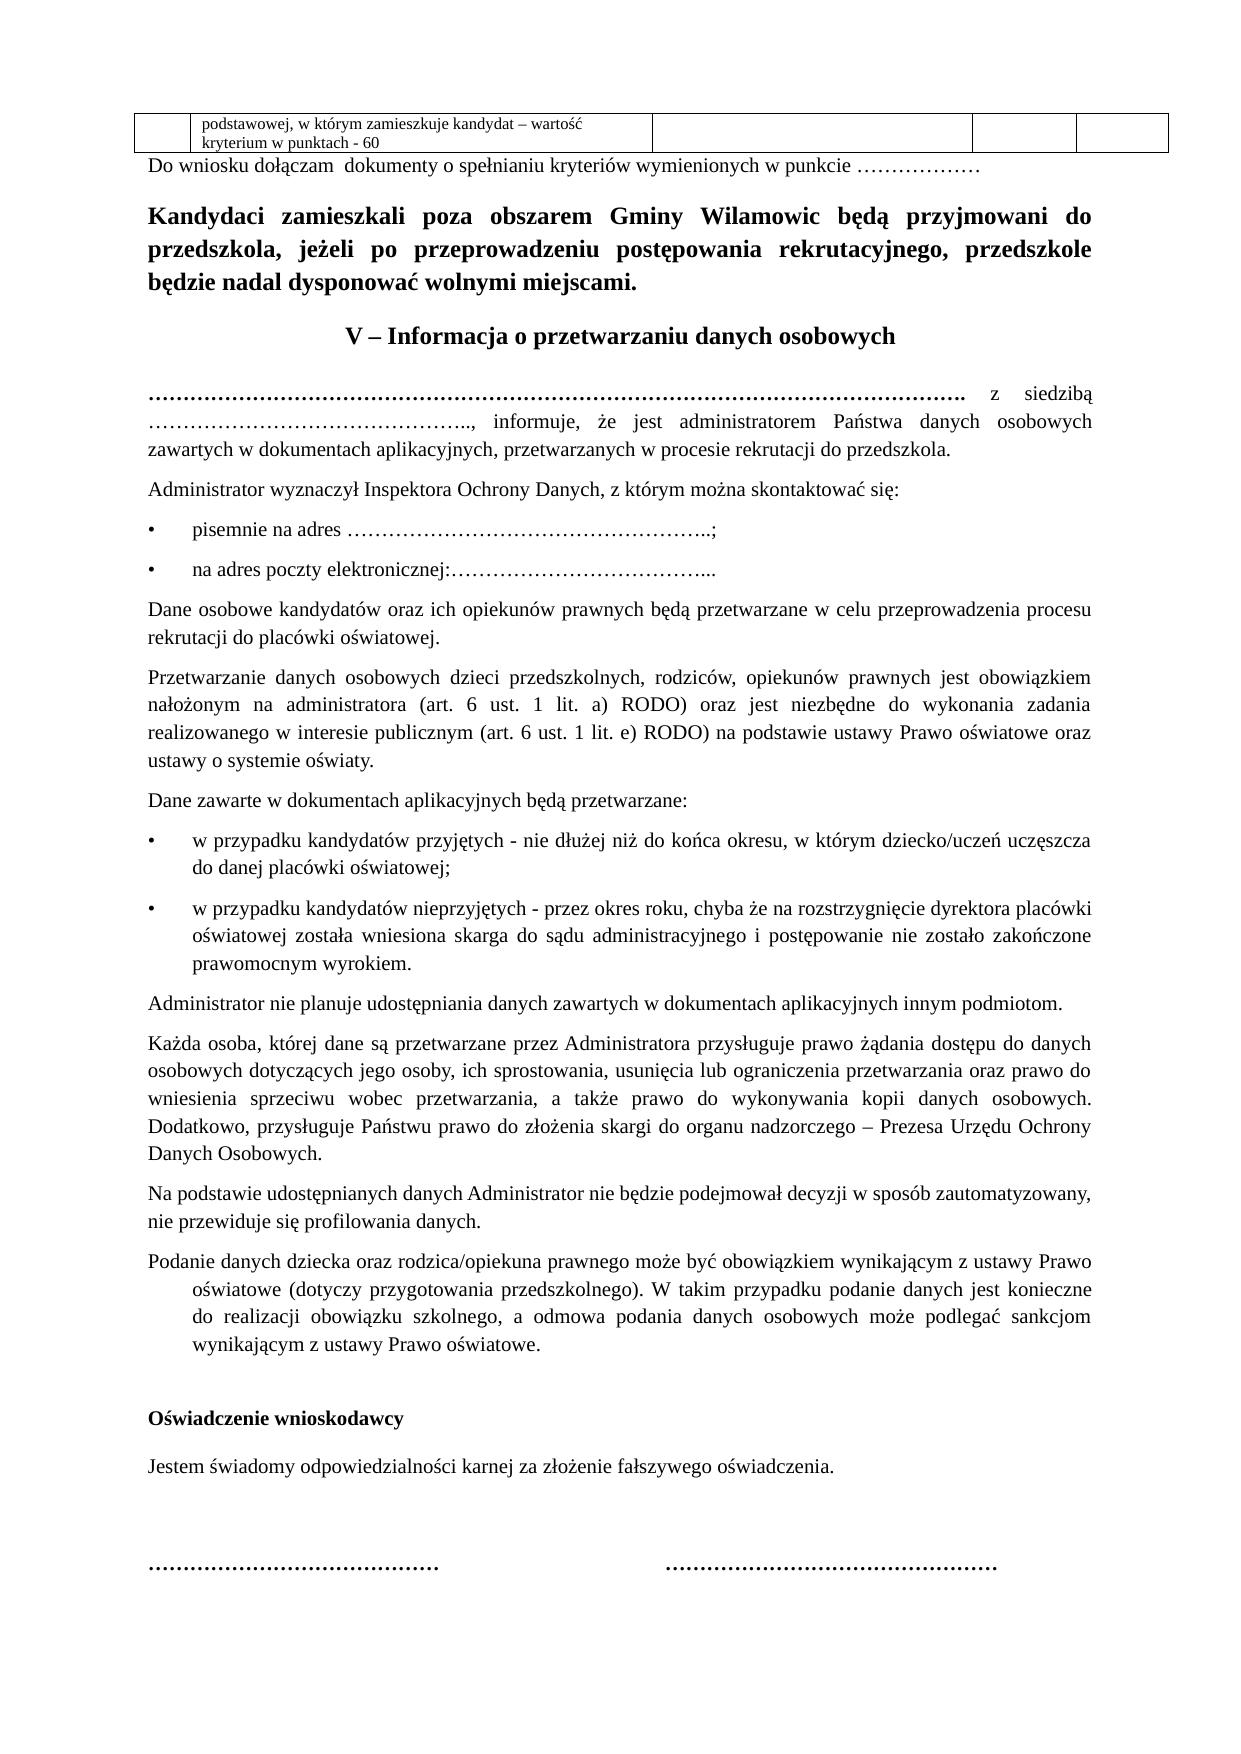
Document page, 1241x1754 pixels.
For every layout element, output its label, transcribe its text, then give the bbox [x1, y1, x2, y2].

text Administrator nie planuje udostępniania danych zawartych w dokumentach aplikacyjnych innym podmiotom. [148, 991, 1093, 1015]
table_cell [653, 114, 972, 152]
text Dane osobowe kandydatów oraz ich opiekunów prawnych będą przetwarzane w celu przeprowadzenia procesu rekrutacji do placówki oświatowej. [148, 597, 1093, 649]
text • w przypadku kandydatów przyjętych - nie dłużej niż do końca okresu, w którym dziecko/uczeń uczęszcza do danej placówki oświatowej; [148, 828, 1093, 879]
text Jestem świadomy odpowiedzialności karnej za złożenie fałszywego oświadczenia. [148, 1454, 1093, 1478]
table_cell [1077, 114, 1168, 152]
text Przetwarzanie danych osobowych dzieci przedszkolnych, rodziców, opiekunów prawnych jest obowiązkiem nałożonym na administratora (art. 6 ust. 1 lit. a) RODO) oraz jest niezbędne do wykonania zadania realizowanego w interesie publicznym (art. 6 ust. 1 lit. e) RODO) na podstawie ustawy Prawo oświatowe oraz ustawy o systemie oświaty. [148, 665, 1093, 772]
text Oświadczenie wnioskodawcy [148, 1406, 1093, 1430]
text Podanie danych dziecka oraz rodzica/opiekuna prawnego może być obowiązkiem wynikającym z ustawy Prawo oświatowe (dotyczy przygotowania przedszkolnego). W takim przypadku podanie danych jest konieczne do realizacji obowiązku szkolnego, a odmowa podania danych osobowych może podlegać sankcjom wynikającym z ustawy Prawo oświatowe. [148, 1249, 1093, 1356]
text Kandydaci zamieszkali poza obszarem Gminy Wilamowic będą przyjmowani do przedszkola, jeżeli po przeprowadzeniu postępowania rekrutacyjnego, przedszkole będzie nadal dysponować wolnymi miejscami. [148, 201, 1093, 296]
text V – Informacja o przetwarzaniu danych osobowych [148, 321, 1093, 350]
text • na adres poczty elektronicznej:………………………………... [148, 557, 1093, 581]
text • pisemnie na adres ……………………………………………..; [148, 517, 1093, 541]
text Do wniosku dołączam dokumenty o spełnianiu kryteriów wymienionych w punkcie ……………… [148, 153, 1093, 177]
table_cell [973, 114, 1076, 152]
text ………………………………………………………………………………………………………. z siedzibą ……………………………………….., informuje, że jest administratorem Państwa danych osobowych zawartych w dokumentach aplikacyjnych, przetwarzanych w procesie rekrutacji do przedszkola. [148, 381, 1093, 461]
text Na podstawie udostępnianych danych Administrator nie będzie podejmował decyzji w sposób zautomatyzowany, nie przewiduje się profilowania danych. [148, 1181, 1093, 1233]
text …………………………………… ………………………………………… [148, 1551, 1093, 1575]
table_cell [135, 114, 190, 152]
text • w przypadku kandydatów nieprzyjętych - przez okres roku, chyba że na rozstrzygnięcie dyrektora placówki oświatowej została wniesiona skarga do sądu administracyjnego i postępowanie nie zostało zakończone prawomocnym wyrokiem. [148, 895, 1093, 975]
text Każda osoba, której dane są przetwarzane przez Administratora przysługuje prawo żądania dostępu do danych osobowych dotyczących jego osoby, ich sprostowania, usunięcia lub ograniczenia przetwarzania oraz prawo do wniesienia sprzeciwu wobec przetwarzania, a także prawo do wykonywania kopii danych osobowych. Dodatkowo, przysługuje Państwu prawo do złożenia skargi do organu nadzorczego – Prezesa Urzędu Ochrony Danych Osobowych. [148, 1031, 1093, 1165]
table_cell podstawowej, w którym zamieszkuje kandydat – wartość kryterium w punktach - 60 [191, 114, 652, 152]
text Dane zawarte w dokumentach aplikacyjnych będą przetwarzane: [148, 788, 1093, 812]
text Administrator wyznaczył Inspektora Ochrony Danych, z którym można skontaktować się: [148, 477, 1093, 501]
